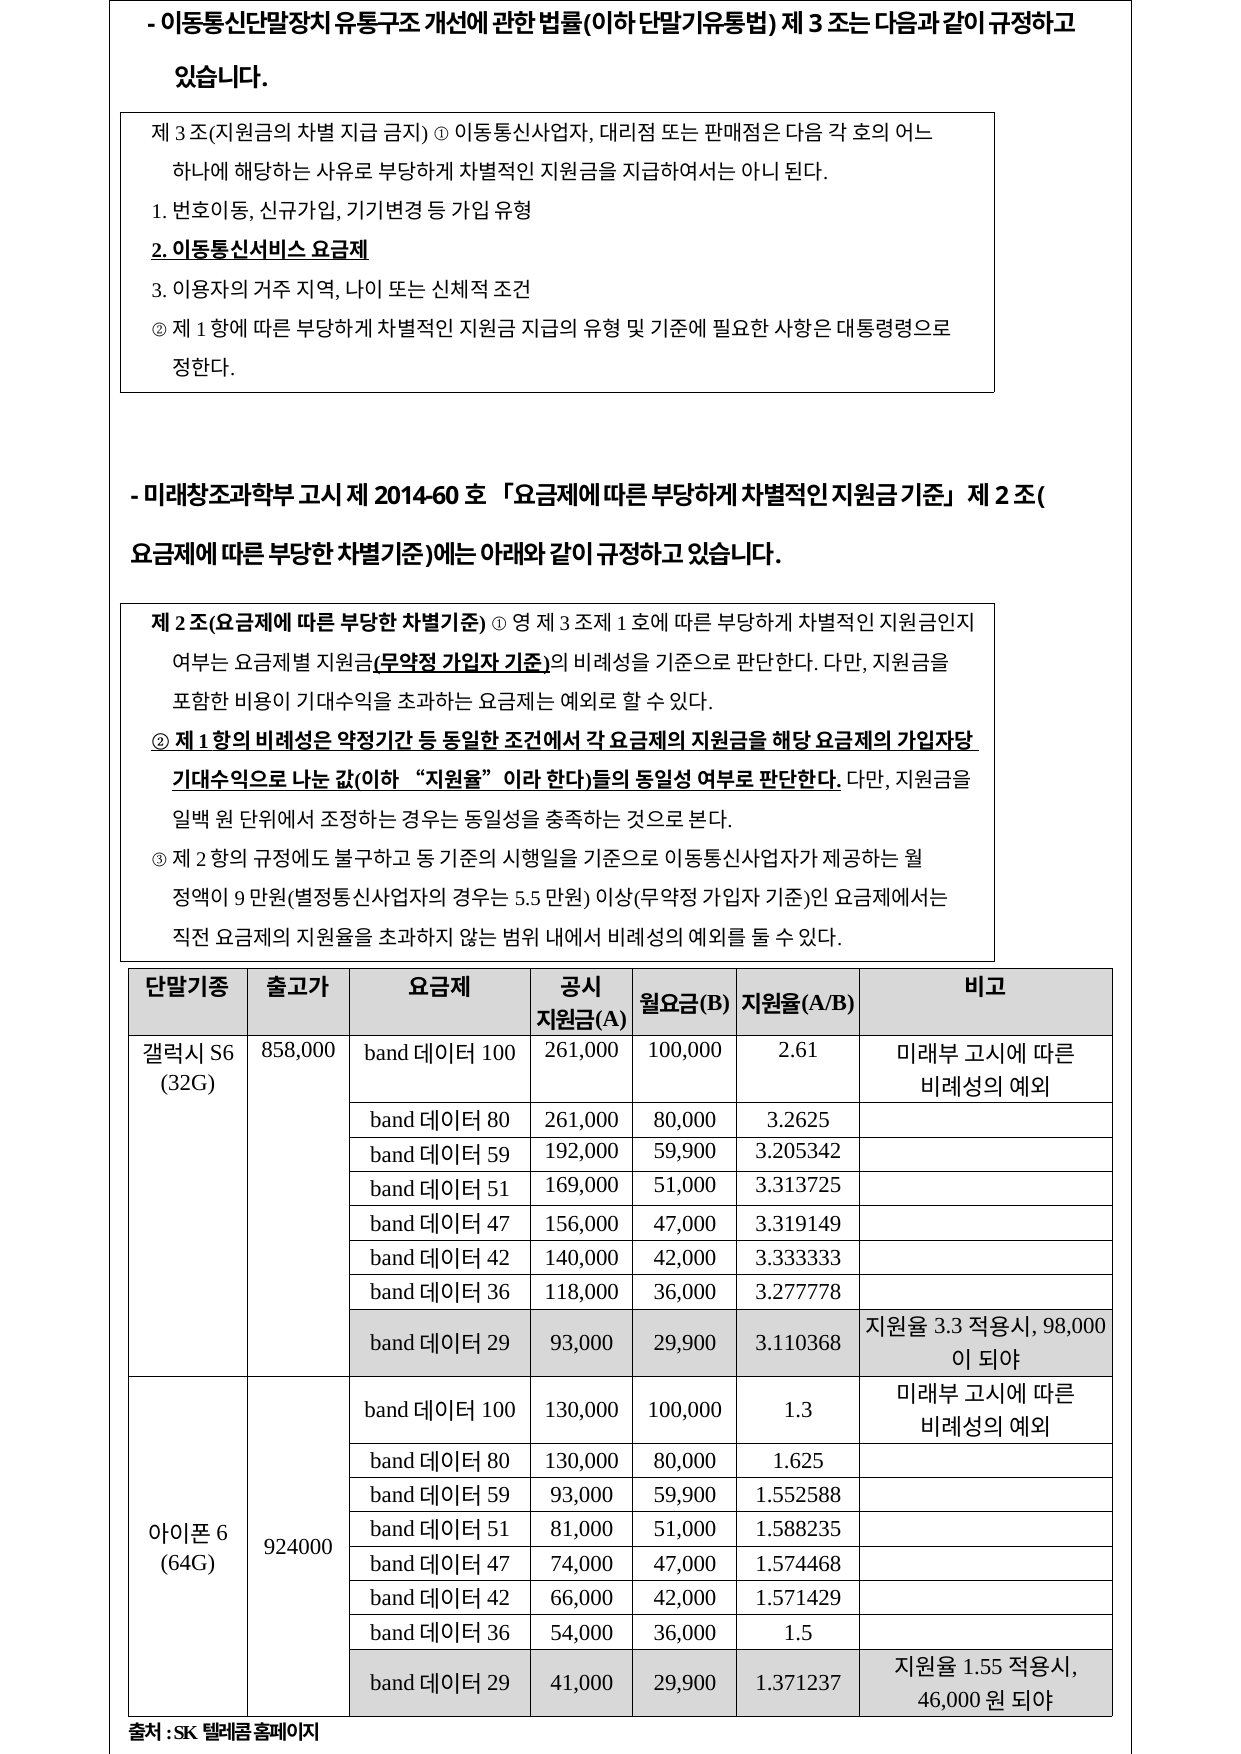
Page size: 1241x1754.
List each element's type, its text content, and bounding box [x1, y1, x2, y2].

table_cell band데이터80 [350, 1444, 530, 1477]
table_cell 80,000 [633, 1103, 736, 1137]
table_cell 1.371237 [737, 1650, 859, 1716]
table_cell 169,000 [531, 1172, 632, 1205]
table_cell 미래부 고시에 따른 비례성의 예외 [860, 1377, 1112, 1442]
table_cell 42,000 [633, 1581, 736, 1614]
table_cell 1.588235 [737, 1512, 859, 1546]
table_cell 59,900 [633, 1478, 736, 1511]
table_cell 924000 [248, 1377, 349, 1716]
table_cell 130,000 [531, 1444, 632, 1477]
table_cell band데이터47 [350, 1206, 530, 1240]
table_cell 1.571429 [737, 1581, 859, 1614]
table_header 제2조(요금제에 따른 부당한 차별기준) ① 영 제3조제1호에 따른 부당하게 차별적인 지원금인지 여부는 요금제별 지원금(무약정 가입자 기준)의 비례성을 기준으로 판단한다. 다만, 지원금을 포함한 비용이 기대수익을 초과하는 요금제는 예외로 할 수 있다. ② 제1항의 비례성은 약정기간 등 동일한 조건에서 각 요금제의 지원금을 해당 요금제의 가입자당 기대수익으로 나눈 값(이하 “지원율”이라 한다)들의 동일성 여부로 판단한다. 다만, 지원금을 일백 원 단위에서 조정하는 경우는 동일성을 충족하는 것으로 본다. ③ 제2항의 규정에도 불구하고 동 기준의 시행일을 기준으로 이동통신사업자가 제공하는 월 정액이 9만원(별정통신사업자의 경우는 5.5만원) 이상(무약정 가입자 기준)인 요금제에서는 직전 요금제의 지원율을 초과하지 않는 범위 내에서 비례성의 예외를 둘 수 있다. [121, 604, 994, 961]
table_header 제3조(지원금의 차별 지급 금지) ① 이동통신사업자, 대리점 또는 판매점은 다음 각 호의 어느 하나에 해당하는 사유로 부당하게 차별적인 지원금을 지급하여서는 아니 된다. 1. 번호이동, 신규가입, 기기변경 등 가입 유형 2. 이동통신서비스 요금제 3. 이용자의 거주 지역, 나이 또는 신체적 조건 ② 제1항에 따른 부당하게 차별적인 지원금 지급의 유형 및 기준에 필요한 사항은 대통령령으로 정한다. [121, 113, 994, 392]
table_cell band데이터36 [350, 1275, 530, 1308]
table_cell 42,000 [633, 1241, 736, 1274]
table_cell 80,000 [633, 1444, 736, 1477]
table_cell 93,000 [531, 1310, 632, 1376]
table_cell 51,000 [633, 1172, 736, 1205]
table_cell [860, 1478, 1112, 1511]
table_cell 858,000 [248, 1036, 349, 1376]
table_cell 130,000 [531, 1377, 632, 1442]
table_cell band데이터59 [350, 1138, 530, 1171]
table_cell 3.277778 [737, 1275, 859, 1308]
table_cell band데이터100 [350, 1377, 530, 1442]
table_header 월요금(B) [633, 969, 736, 1035]
table_cell 1.3 [737, 1377, 859, 1442]
table_cell band데이터42 [350, 1241, 530, 1274]
table_header 지원율(A/B) [737, 969, 859, 1035]
table_cell 41,000 [531, 1650, 632, 1716]
table_cell 지원율 1.55 적용시, 46,000원 되야 [860, 1650, 1112, 1716]
table_cell 74,000 [531, 1547, 632, 1580]
table_cell 93,000 [531, 1478, 632, 1511]
table_cell 미래부 고시에 따른 비례성의 예외 [860, 1036, 1112, 1102]
table_header - 이동통신단말장치 유통구조 개선에 관한 법률(이하 단말기유통법) 제 3조는 다음과 같이 규정하고 있습니다. - 미래창조과학부 고시 제2014-60호 「요금제에 따른 부당하게 차별적인 지원금 기준」제 2조(요금제에 따른 부당한 차별기준)에는 아래와 같이 규정하고 있습니다. - 그러나 SK텔레콤의 band요금제에서는 29,900원 요금제에서 비례성을 위반한 공시지원금을 제공하고 있습니다. (아래 표1 참조) - 갤럭시S6(32G) 단말기의 29,900원 요금제에 지급하는 공시지원금은 93,000원 이지만 지원율 3.3의 적용시 98,000원을 지급해야 합니다. 아이폰6(64G) 단말기의 29,900원 요금제에 지급하는 공시지원금은 41,000원 이지만, 지원율 1.55 적용시 46,000원을 지급해야 합니다. 2) 행정조치 촉구 내용 - 비례성을 위반한 band29 요금제의 공시지원금을 비례성에 맞도록 상향 수정할 수 있도록 적극적인 행정 조치를 촉구합니다. - 비례성을 위반하여 낮은 금액의 공시지원금을 받은 고객에게는 미지급의 공시지원금을 받을 수 있도록 적극적인 행정 조치를 촉구합니다. [110, 1, 1131, 1754]
table_cell 1.5 [737, 1615, 859, 1649]
table_cell band데이터80 [350, 1103, 530, 1137]
table_cell 100,000 [633, 1377, 736, 1442]
table_cell [860, 1241, 1112, 1274]
table_header 비고 [860, 969, 1112, 1035]
table_cell 1.625 [737, 1444, 859, 1477]
table_cell [860, 1615, 1112, 1649]
table_cell [860, 1581, 1112, 1614]
table_cell 261,000 [531, 1103, 632, 1137]
table_cell 118,000 [531, 1275, 632, 1308]
table_cell 81,000 [531, 1512, 632, 1546]
table_cell 192,000 [531, 1138, 632, 1171]
table_cell [860, 1172, 1112, 1205]
table_cell band데이터29 [350, 1310, 530, 1376]
table_cell band데이터47 [350, 1547, 530, 1580]
table_cell 156,000 [531, 1206, 632, 1240]
table_cell 3.205342 [737, 1138, 859, 1171]
table_cell 출처 : SK텔레콤 홈페이지 [128, 1717, 1112, 1754]
table_cell band데이터29 [350, 1650, 530, 1716]
table_cell band데이터59 [350, 1478, 530, 1511]
table_header 공시 지원금(A) [531, 969, 632, 1035]
table_cell 1.574468 [737, 1547, 859, 1580]
table_cell 3.2625 [737, 1103, 859, 1137]
table_cell 100,000 [633, 1036, 736, 1102]
table_cell 아이폰6 (64G) [129, 1377, 247, 1716]
table_cell 140,000 [531, 1241, 632, 1274]
table_cell 1.552588 [737, 1478, 859, 1511]
table_cell [860, 1103, 1112, 1137]
table_cell 51,000 [633, 1512, 736, 1546]
table_cell 66,000 [531, 1581, 632, 1614]
table_cell 54,000 [531, 1615, 632, 1649]
table_cell 3.333333 [737, 1241, 859, 1274]
table_cell [860, 1138, 1112, 1171]
table_cell [860, 1206, 1112, 1240]
table_cell 2.61 [737, 1036, 859, 1102]
table_cell band데이터42 [350, 1581, 530, 1614]
table_cell band데이터100 [350, 1036, 530, 1102]
table_cell 36,000 [633, 1275, 736, 1308]
table_header 단말기종 [129, 969, 247, 1035]
table_cell 36,000 [633, 1615, 736, 1649]
table_cell 261,000 [531, 1036, 632, 1102]
table_cell band데이터51 [350, 1512, 530, 1546]
table_cell [860, 1547, 1112, 1580]
table_cell band데이터51 [350, 1172, 530, 1205]
table_header 요금제 [350, 969, 530, 1035]
table_cell 47,000 [633, 1206, 736, 1240]
table_cell 지원율 3.3 적용시, 98,000이 되야 [860, 1310, 1112, 1376]
table_cell 3.319149 [737, 1206, 859, 1240]
table_cell 3.313725 [737, 1172, 859, 1205]
table_cell 47,000 [633, 1547, 736, 1580]
table_cell 29,900 [633, 1650, 736, 1716]
table_cell 갤럭시S6 (32G) [129, 1036, 247, 1376]
table_cell [860, 1275, 1112, 1308]
table_cell 29,900 [633, 1310, 736, 1376]
table_cell [860, 1444, 1112, 1477]
table_cell band데이터36 [350, 1615, 530, 1649]
table_cell 3.110368 [737, 1310, 859, 1376]
table_cell [860, 1512, 1112, 1546]
table_header 출고가 [248, 969, 349, 1035]
table_cell 59,900 [633, 1138, 736, 1171]
